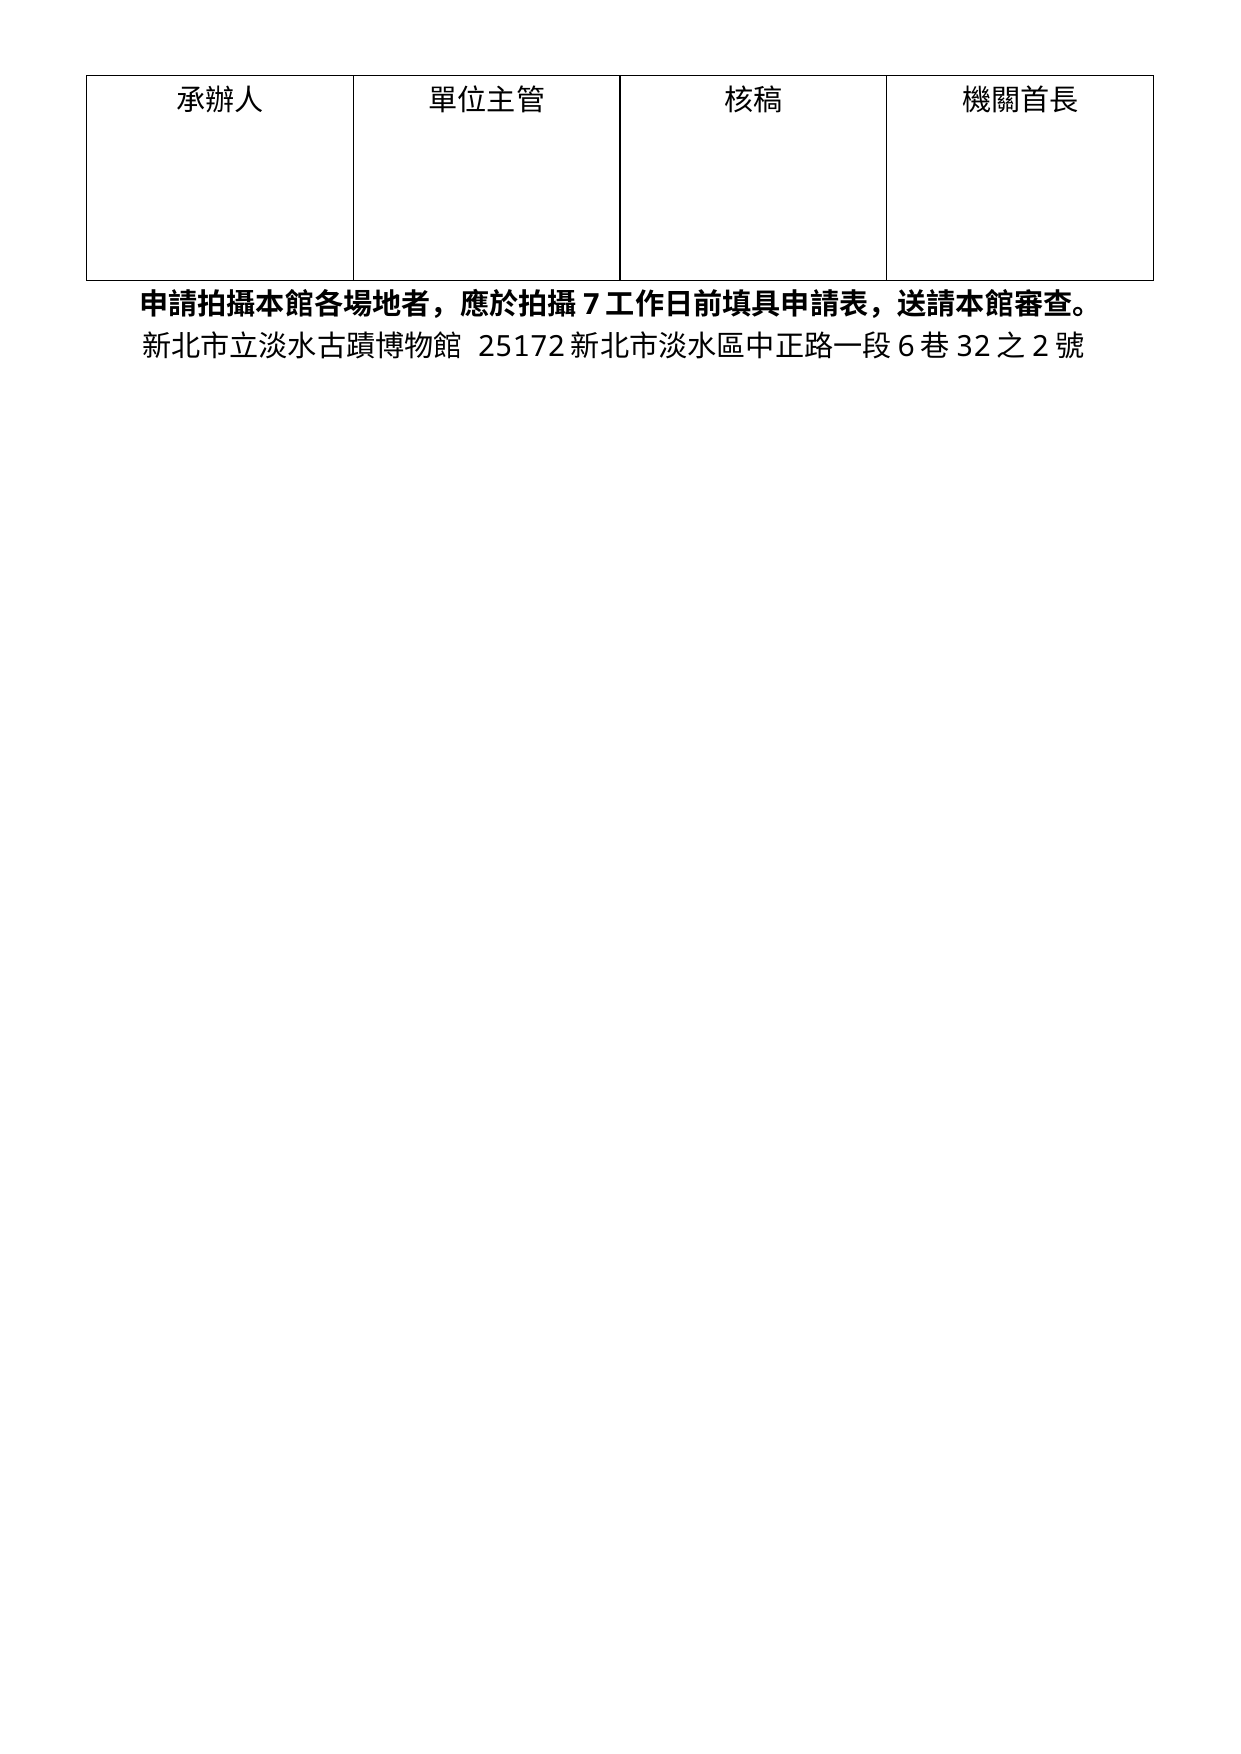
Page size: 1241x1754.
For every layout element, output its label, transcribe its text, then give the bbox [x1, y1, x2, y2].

table_cell 單位主管 [354, 76, 619, 279]
table_cell 核稿 [621, 76, 886, 279]
text 申請拍攝本館各場地者，應於拍攝7工作日前填具申請表，送請本館審查。 [89, 281, 1152, 323]
table_cell 承辦人 [87, 76, 353, 279]
table_cell 機關首長 [887, 76, 1153, 279]
text 新北市立淡水古蹟博物館 25172新北市淡水區中正路一段6巷32之2號 [89, 323, 1152, 365]
